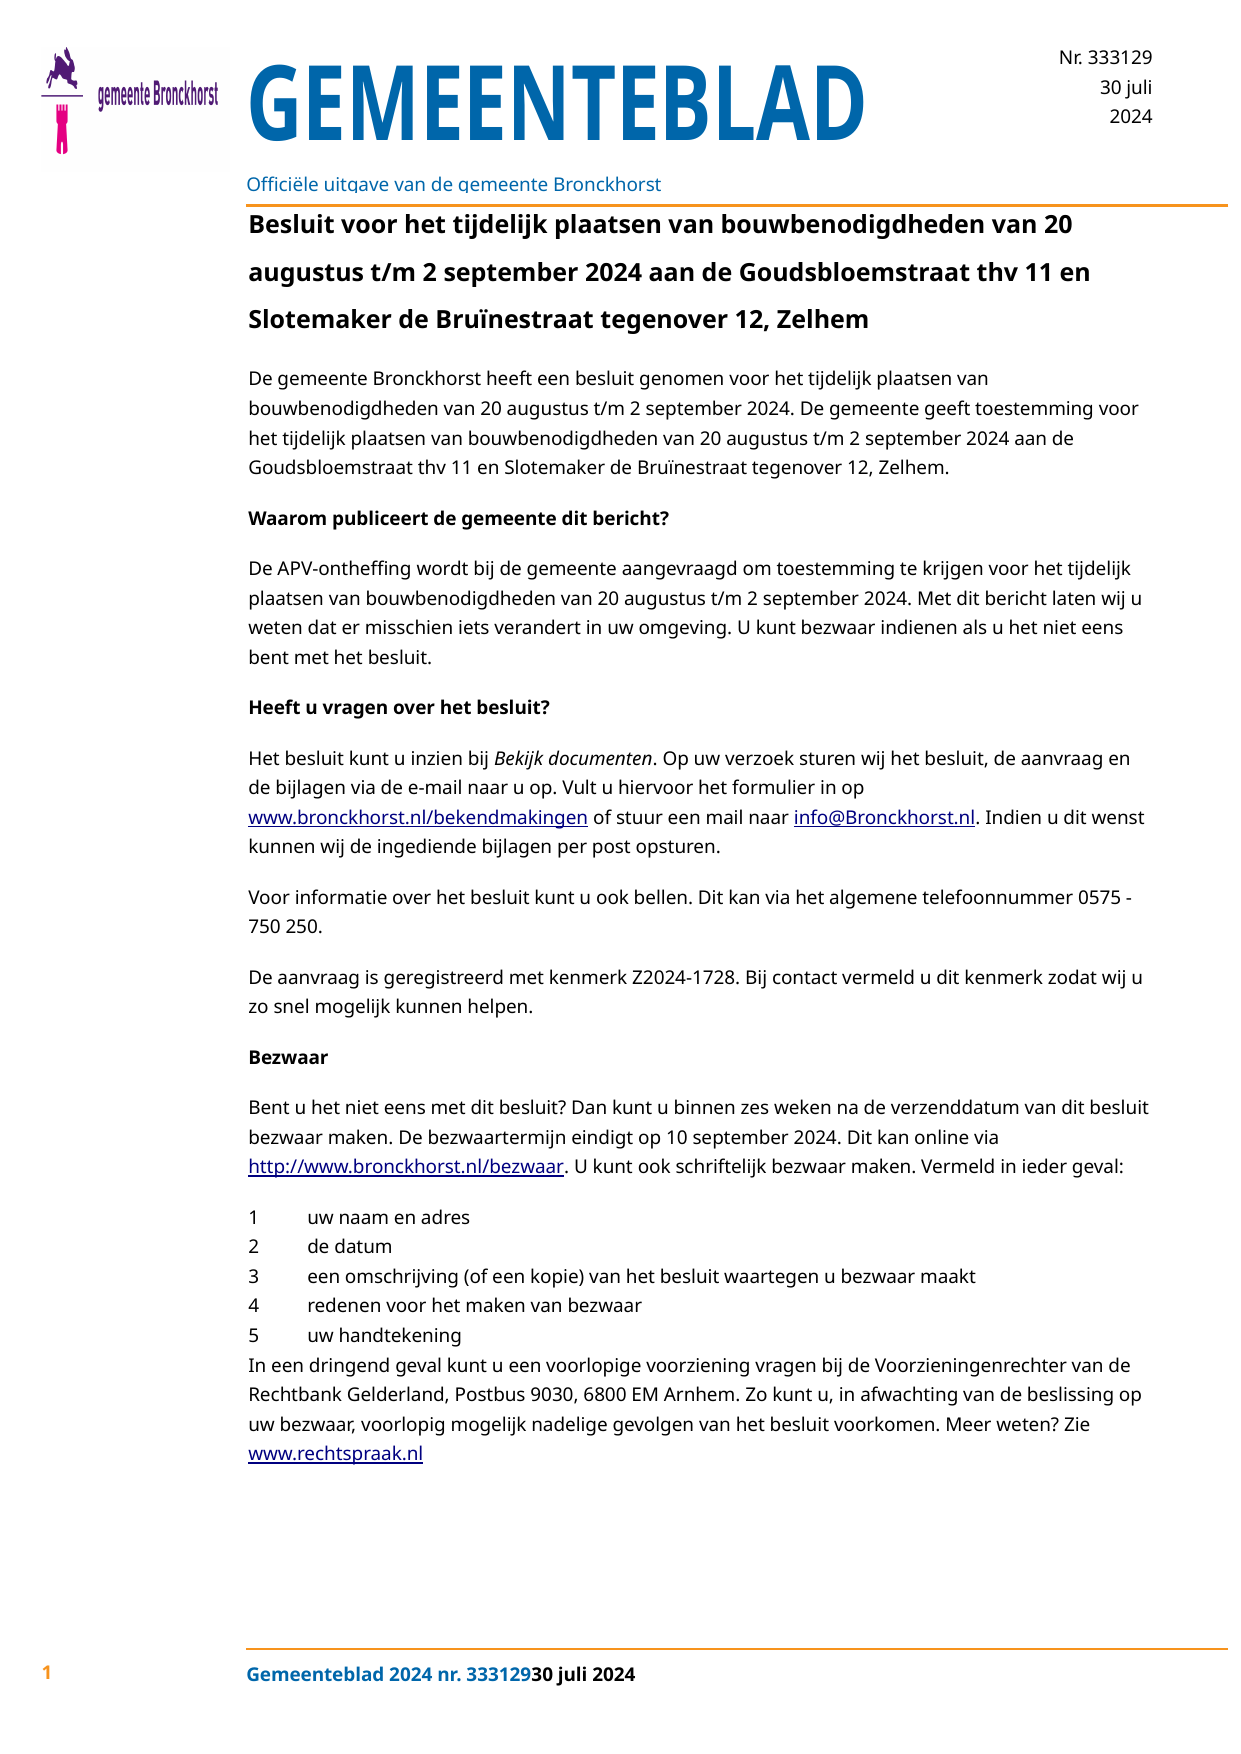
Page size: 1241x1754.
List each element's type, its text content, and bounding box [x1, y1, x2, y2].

text De APV-ontheffing wordt bij de gemeente aangevraagd om toestemming te krijgen voor het tijdelijk plaatsen van bouwbenodigdheden van 20 augustus t/m 2 september 2024. Met dit bericht laten wij u weten dat er misschien iets verandert in uw omgeving. U kunt bezwaar indienen als u het niet eens bent met het besluit. [248, 555, 1152, 669]
text De gemeente Bronckhorst heeft een besluit genomen voor het tijdelijk plaatsen van bouwbenodigdheden van 20 augustus t/m 2 september 2024. De gemeente geeft toestemming voor het tijdelijk plaatsen van bouwbenodigdheden van 20 augustus t/m 2 september 2024 aan de Goudsbloemstraat thv 11 en Slotemaker de Bruïnestraat tegenover 12, Zelhem. [248, 366, 1152, 480]
picture [41, 47, 231, 172]
list uw handtekening [248, 1322, 1152, 1348]
list uw naam en adres [248, 1204, 1152, 1229]
list de datum [248, 1233, 1152, 1259]
text Voor informatie over het besluit kunt u ook bellen. Dit kan via het algemene telefoonnummer 0575 - 750 250. [248, 884, 1152, 939]
text Bent u het niet eens met dit besluit? Dan kunt u binnen zes weken na de verzenddatum van dit besluit bezwaar maken. De bezwaartermijn eindigt op 10 september 2024. Dit kan online via http://www.bronckhorst.nl/bezwaar. U kunt ook schriftelijk bezwaar maken. Vermeld in ieder geval: [248, 1094, 1152, 1179]
text In een dringend geval kunt u een voorlopige voorziening vragen bij de Voorzieningenrechter van de Rechtbank Gelderland, Postbus 9030, 6800 EM Arnhem. Zo kunt u, in afwachting van de beslissing op uw bezwaar, voorlopig mogelijk nadelige gevolgen van het besluit voorkomen. Meer weten? Zie www.rechtspraak.nl [248, 1352, 1152, 1466]
text Waarom publiceert de gemeente dit bericht? [248, 505, 1152, 530]
list redenen voor het maken van bezwaar [248, 1293, 1152, 1318]
text Het besluit kunt u inzien bij Bekijk documenten. Op uw verzoek sturen wij het besluit, de aanvraag en de bijlagen via de e-mail naar u op. Vult u hiervoor het formulier in op www.bronckhorst.nl/bekendmakingen of stuur een mail naar info@Bronckhorst.nl. Indien u dit wenst kunnen wij de ingediende bijlagen per post opsturen. [248, 745, 1152, 859]
list een omschrijving (of een kopie) van het besluit waartegen u bezwaar maakt [248, 1263, 1152, 1289]
text De aanvraag is geregistreerd met kenmerk Z2024-1728. Bij contact vermeld u dit kenmerk zodat wij u zo snel mogelijk kunnen helpen. [248, 964, 1152, 1019]
text Heeft u vragen over het besluit? [248, 694, 1152, 720]
text Bezwaar [248, 1044, 1152, 1069]
text Besluit voor het tijdelijk plaatsen van bouwbenodigdheden van 20 augustus t/m 2 september 2024 aan de Goudsbloemstraat thv 11 en Slotemaker de Bruïnestraat tegenover 12, Zelhem [248, 207, 1152, 336]
